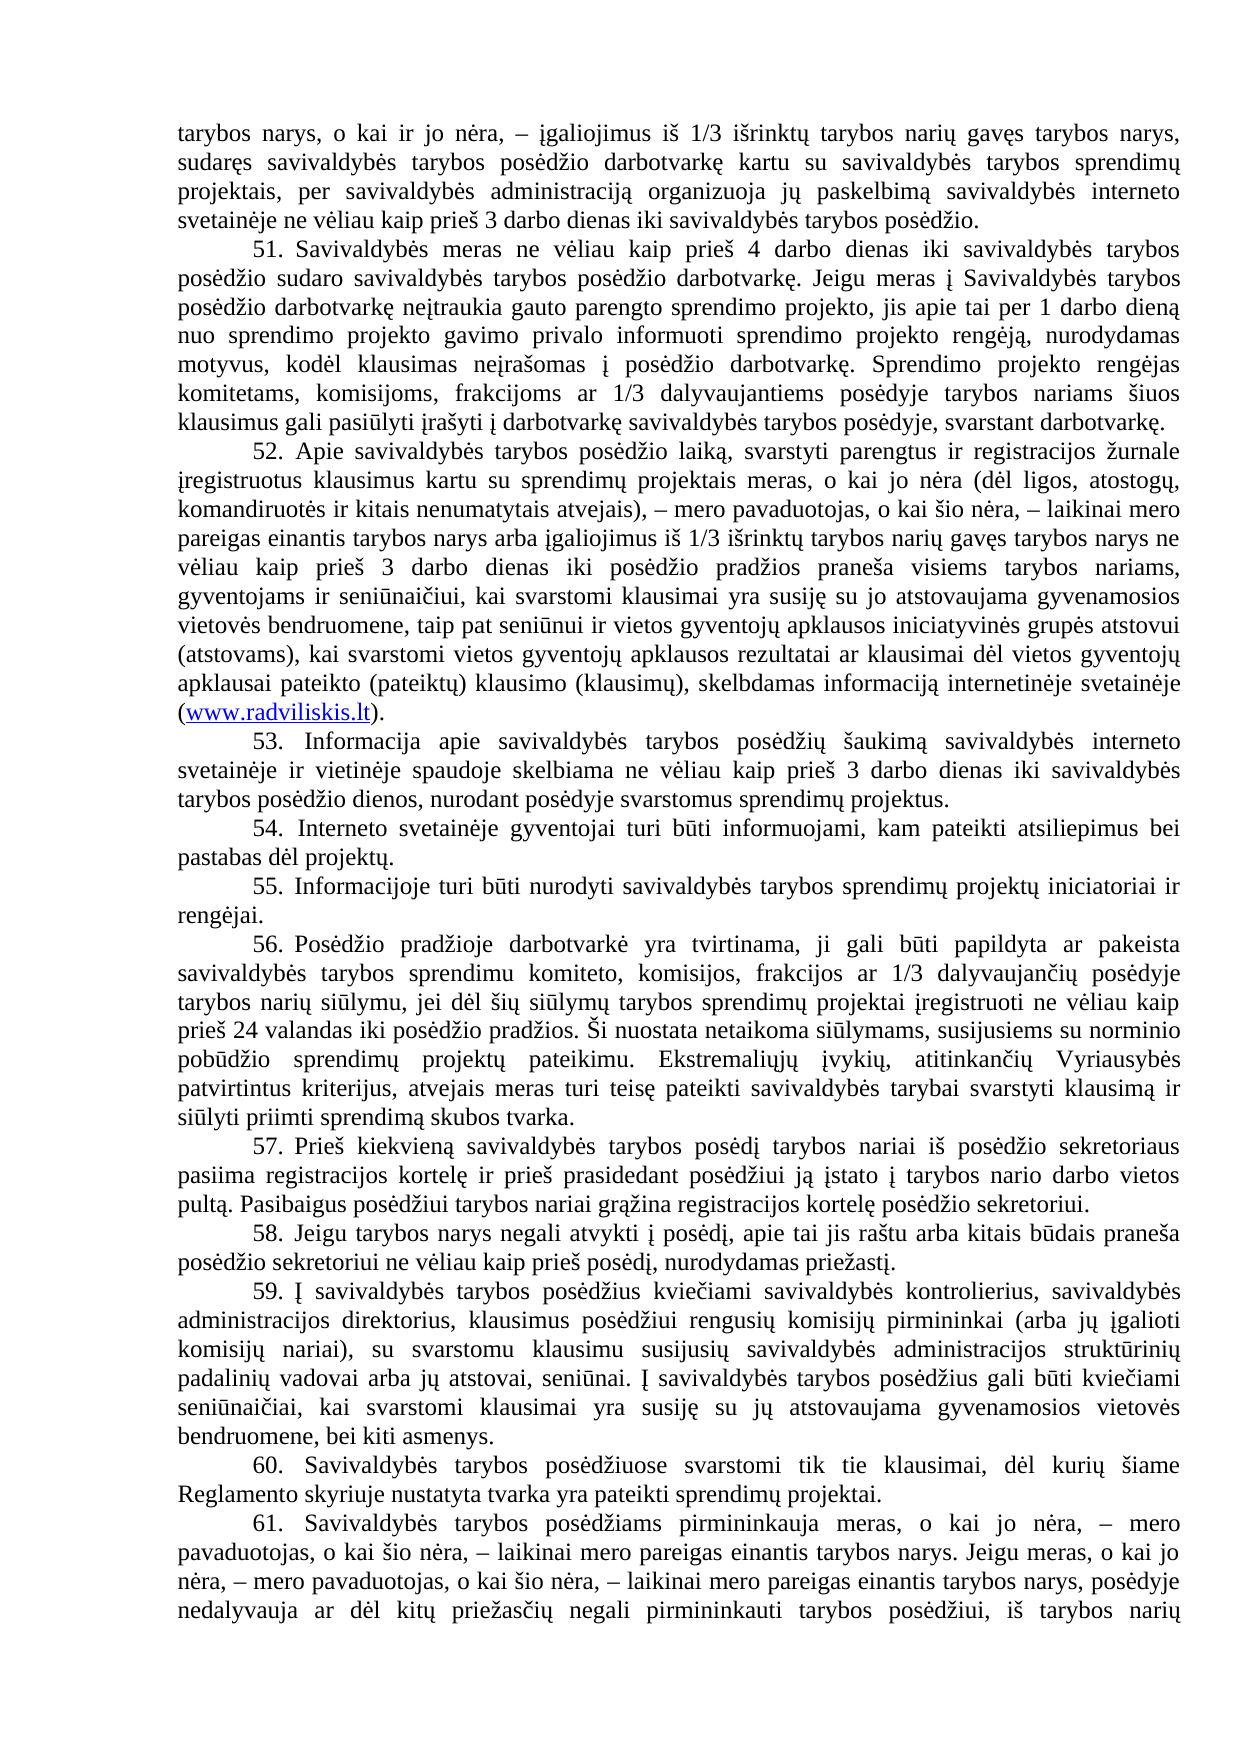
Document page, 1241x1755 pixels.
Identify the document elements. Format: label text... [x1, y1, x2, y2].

text 57. Prieš kiekvieną savivaldybės tarybos posėdį tarybos nariai iš posėdžio sekretoriaus pasiima registracijos kortelę ir prieš prasidedant posėdžiui ją įstato į tarybos nario darbo vietos pultą. Pasibaigus posėdžiui tarybos nariai grąžina registracijos kortelę posėdžio sekretoriui. [177, 1132, 1181, 1218]
text 60. Savivaldybės tarybos posėdžiuose svarstomi tik tie klausimai, dėl kurių šiame Reglamento skyriuje nustatyta tvarka yra pateikti sprendimų projektai. [177, 1450, 1181, 1508]
text tarybos narys, o kai ir jo nėra, – įgaliojimus iš 1/3 išrinktų tarybos narių gavęs tarybos narys, sudaręs savivaldybės tarybos posėdžio darbotvarkę kartu su savivaldybės tarybos sprendimų projektais, per savivaldybės administraciją organizuoja jų paskelbimą savivaldybės interneto svetainėje ne vėliau kaip prieš 3 darbo dienas iki savivaldybės tarybos posėdžio. [177, 118, 1181, 234]
text 55. Informacijoje turi būti nurodyti savivaldybės tarybos sprendimų projektų iniciatoriai ir rengėjai. [177, 871, 1181, 929]
text 51. Savivaldybės meras ne vėliau kaip prieš 4 darbo dienas iki savivaldybės tarybos posėdžio sudaro savivaldybės tarybos posėdžio darbotvarkę. Jeigu meras į Savivaldybės tarybos posėdžio darbotvarkę neįtraukia gauto parengto sprendimo projekto, jis apie tai per 1 darbo dieną nuo sprendimo projekto gavimo privalo informuoti sprendimo projekto rengėją, nurodydamas motyvus, kodėl klausimas neįrašomas į posėdžio darbotvarkę. Sprendimo projekto rengėjas komitetams, komisijoms, frakcijoms ar 1/3 dalyvaujantiems posėdyje tarybos nariams šiuos klausimus gali pasiūlyti įrašyti į darbotvarkę savivaldybės tarybos posėdyje, svarstant darbotvarkę. [177, 234, 1181, 437]
text 52. Apie savivaldybės tarybos posėdžio laiką, svarstyti parengtus ir registracijos žurnale įregistruotus klausimus kartu su sprendimų projektais meras, o kai jo nėra (dėl ligos, atostogų, komandiruotės ir kitais nenumatytais atvejais), – mero pavaduotojas, o kai šio nėra, – laikinai mero pareigas einantis tarybos narys arba įgaliojimus iš 1/3 išrinktų tarybos narių gavęs tarybos narys ne vėliau kaip prieš 3 darbo dienas iki posėdžio pradžios praneša visiems tarybos nariams, gyventojams ir seniūnaičiui, kai svarstomi klausimai yra susiję su jo atstovaujama gyvenamosios vietovės bendruomene, taip pat seniūnui ir vietos gyventojų apklausos iniciatyvinės grupės atstovui (atstovams), kai svarstomi vietos gyventojų apklausos rezultatai ar klausimai dėl vietos gyventojų apklausai pateikto (pateiktų) klausimo (klausimų), skelbdamas informaciją internetinėje svetainėje (www.radviliskis.lt). [177, 437, 1181, 726]
text 53. Informacija apie savivaldybės tarybos posėdžių šaukimą savivaldybės interneto svetainėje ir vietinėje spaudoje skelbiama ne vėliau kaip prieš 3 darbo dienas iki savivaldybės tarybos posėdžio dienos, nurodant posėdyje svarstomus sprendimų projektus. [177, 726, 1181, 813]
text 59. Į savivaldybės tarybos posėdžius kviečiami savivaldybės kontrolierius, savivaldybės administracijos direktorius, klausimus posėdžiui rengusių komisijų pirmininkai (arba jų įgalioti komisijų nariai), su svarstomu klausimu susijusių savivaldybės administracijos struktūrinių padalinių vadovai arba jų atstovai, seniūnai. Į savivaldybės tarybos posėdžius gali būti kviečiami seniūnaičiai, kai svarstomi klausimai yra susiję su jų atstovaujama gyvenamosios vietovės bendruomene, bei kiti asmenys. [177, 1276, 1181, 1450]
text 56. Posėdžio pradžioje darbotvarkė yra tvirtinama, ji gali būti papildyta ar pakeista savivaldybės tarybos sprendimu komiteto, komisijos, frakcijos ar 1/3 dalyvaujančių posėdyje tarybos narių siūlymu, jei dėl šių siūlymų tarybos sprendimų projektai įregistruoti ne vėliau kaip prieš 24 valandas iki posėdžio pradžios. Ši nuostata netaikoma siūlymams, susijusiems su norminio pobūdžio sprendimų projektų pateikimu. Ekstremaliųjų įvykių, atitinkančių Vyriausybės patvirtintus kriterijus, atvejais meras turi teisę pateikti savivaldybės tarybai svarstyti klausimą ir siūlyti priimti sprendimą skubos tvarka. [177, 929, 1181, 1132]
text 58. Jeigu tarybos narys negali atvykti į posėdį, apie tai jis raštu arba kitais būdais praneša posėdžio sekretoriui ne vėliau kaip prieš posėdį, nurodydamas priežastį. [177, 1218, 1181, 1276]
text 54. Interneto svetainėje gyventojai turi būti informuojami, kam pateikti atsiliepimus bei pastabas dėl projektų. [177, 813, 1181, 871]
text 61. Savivaldybės tarybos posėdžiams pirmininkauja meras, o kai jo nėra, – mero pavaduotojas, o kai šio nėra, – laikinai mero pareigas einantis tarybos narys. Jeigu meras, o kai jo nėra, – mero pavaduotojas, o kai šio nėra, – laikinai mero pareigas einantis tarybos narys, posėdyje nedalyvauja ar dėl kitų priežasčių negali pirmininkauti tarybos posėdžiui, iš tarybos narių [177, 1508, 1181, 1624]
